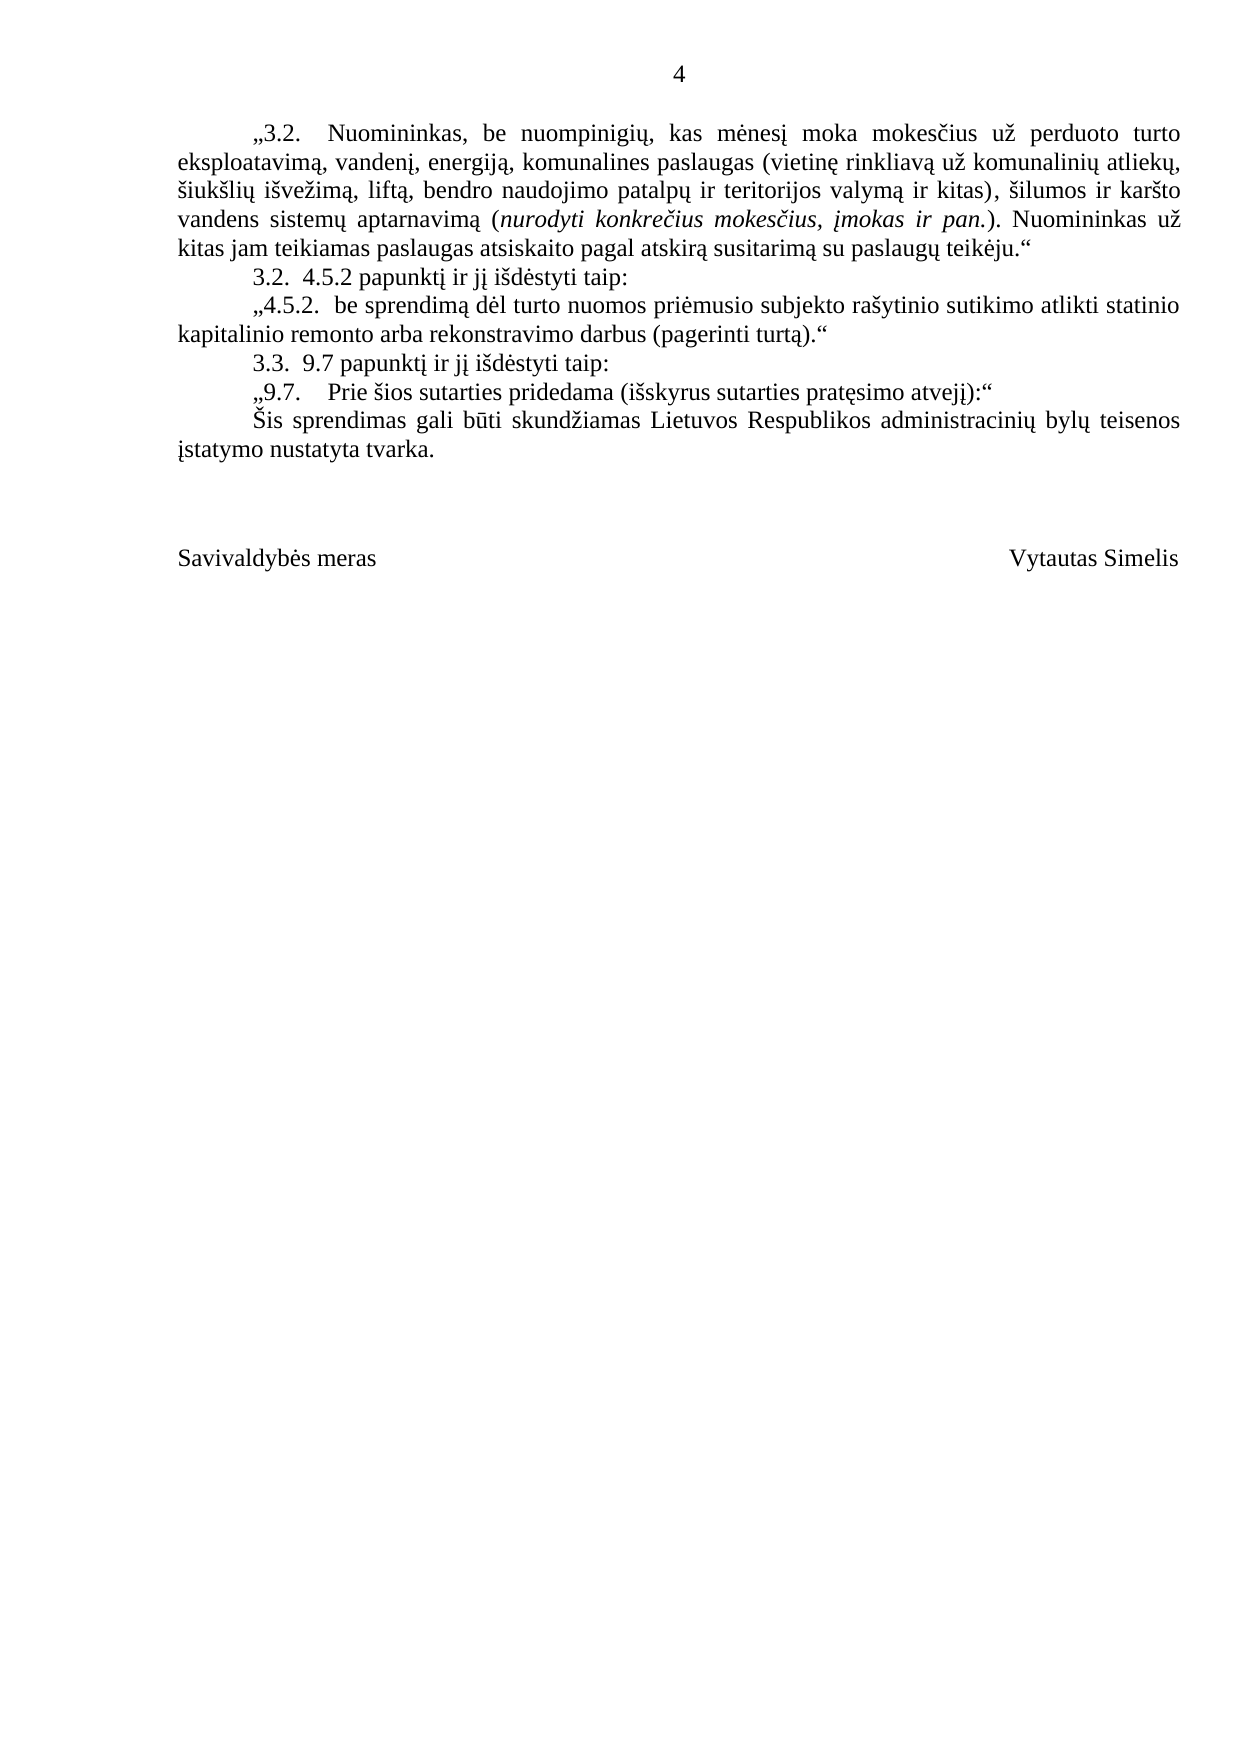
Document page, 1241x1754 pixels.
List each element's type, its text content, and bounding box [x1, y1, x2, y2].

text „3.2. Nuomininkas, be nuompinigių, kas mėnesį moka mokesčius už perduoto turto eksploatavimą, vandenį, energiją, komunalines paslaugas (vietinę rinkliavą už komunalinių atliekų, šiukšlių išvežimą, liftą, bendro naudojimo patalpų ir teritorijos valymą ir kitas), šilumos ir karšto vandens sistemų aptarnavimą (nurodyti konkrečius mokesčius, įmokas ir pan.). Nuomininkas už kitas jam teikiamas paslaugas atsiskaito pagal atskirą susitarimą su paslaugų teikėju.“ [177, 118, 1181, 262]
text „4.5.2. be sprendimą dėl turto nuomos priėmusio subjekto rašytinio sutikimo atlikti statinio kapitalinio remonto arba rekonstravimo darbus (pagerinti turtą).“ [177, 291, 1181, 348]
text 3.3. 9.7 papunktį ir jį išdėstyti taip: [177, 348, 1181, 377]
text 3.2. 4.5.2 papunktį ir jį išdėstyti taip: [177, 262, 1181, 291]
text Šis sprendimas gali būti skundžiamas Lietuvos Respublikos administracinių bylų teisenos įstatymo nustatyta tvarka. [177, 406, 1181, 463]
text Savivaldybės meras Vytautas Simelis [177, 544, 1181, 571]
text „9.7. Prie šios sutarties pridedama (išskyrus sutarties pratęsimo atvejį):“ [177, 377, 1181, 406]
